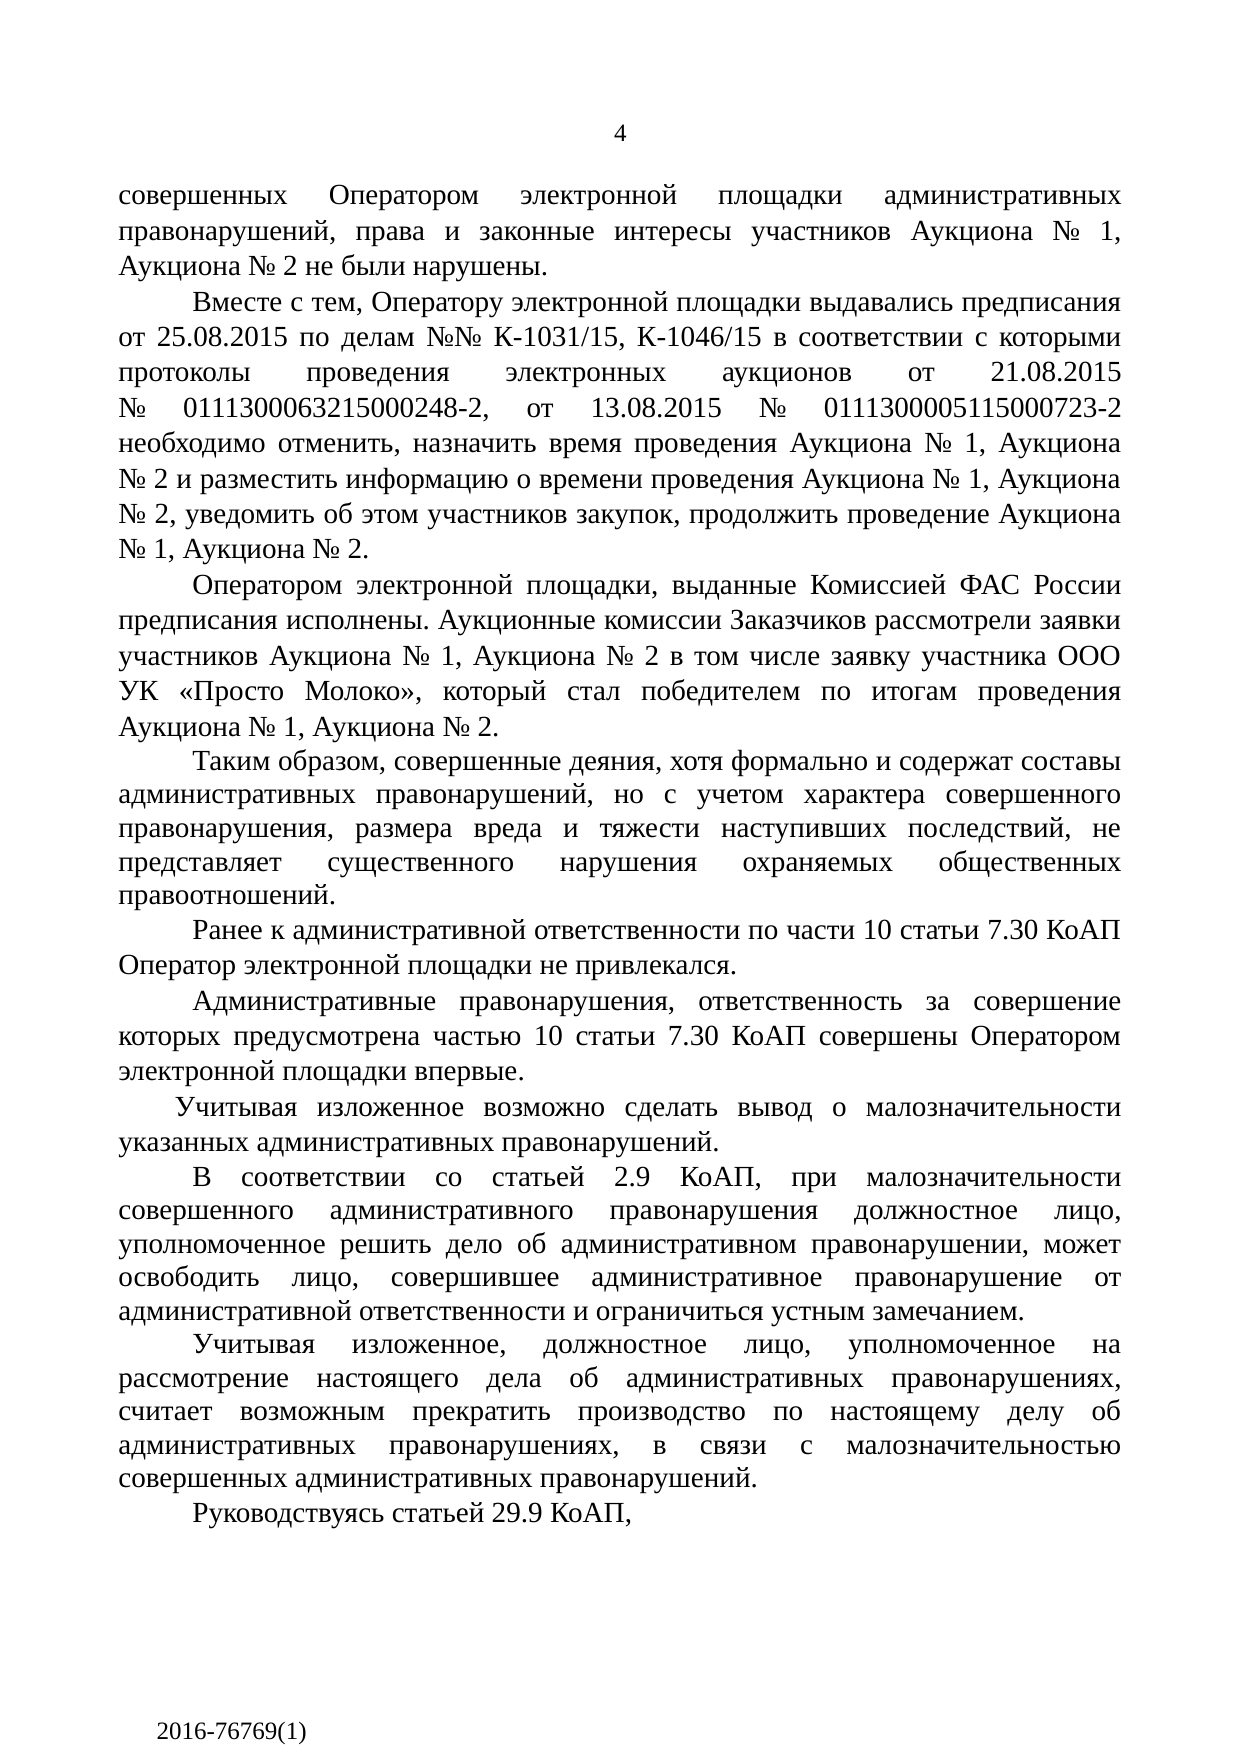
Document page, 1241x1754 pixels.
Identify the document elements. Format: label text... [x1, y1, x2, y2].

text Руководствуясь статьей 29.9 КоАП, [118, 1494, 1122, 1529]
text Вместе с тем, Оператору электронной площадки выдавались предписания от 25.08.2015 по делам №№ К-1031/15, К-1046/15 в соответствии с которыми протоколы проведения электронных аукционов от 21.08.2015 № 0111300063215000248-2, от 13.08.2015 № 0111300005115000723-2 необходимо отменить, назначить время проведения Аукциона № 1, Аукциона № 2 и разместить информацию о времени проведения Аукциона № 1, Аукциона № 2, уведомить об этом участников закупок, продолжить проведение Аукциона № 1, Аукциона № 2. [118, 283, 1122, 566]
text совершенных Оператором электронной площадки административных правонарушений, права и законные интересы участников Аукциона № 1, Аукциона № 2 не были нарушены. [118, 176, 1122, 283]
text Ранее к административной ответственности по части 10 статьи 7.30 КоАП Оператор электронной площадки не привлекался. [118, 911, 1122, 982]
text Учитывая изложенное, должностное лицо, уполномоченное на рассмотрение настоящего дела об административных правонарушениях, считает возможным прекратить производство по настоящему делу об административных правонарушениях, в связи с малозначительностью совершенных административных правонарушений. [118, 1326, 1122, 1494]
text Учитывая изложенное возможно сделать вывод о малозначительности указанных административных правонарушений. [118, 1088, 1122, 1159]
text Таким образом, совершенные деяния, хотя формально и содержат составы административных правонарушений, но с учетом характера совершенного правонарушения, размера вреда и тяжести наступивших последствий, не представляет существенного нарушения охраняемых общественных правоотношений. [118, 743, 1122, 911]
text Оператором электронной площадки, выданные Комиссией ФАС России предписания исполнены. Аукционные комиссии Заказчиков рассмотрели заявки участников Аукциона № 1, Аукциона № 2 в том числе заявку участника ООО УК «Просто Молоко», который стал победителем по итогам проведения Аукциона № 1, Аукциона № 2. [118, 566, 1122, 743]
text В соответствии со статьей 2.9 КоАП, при малозначительности совершенного административного правонарушения должностное лицо, уполномоченное решить дело об административном правонарушении, может освободить лицо, совершившее административное правонарушение от административной ответственности и ограничиться устным замечанием. [118, 1159, 1122, 1326]
text Административные правонарушения, ответственность за совершение которых предусмотрена частью 10 статьи 7.30 КоАП совершены Оператором электронной площадки впервые. [118, 982, 1122, 1088]
